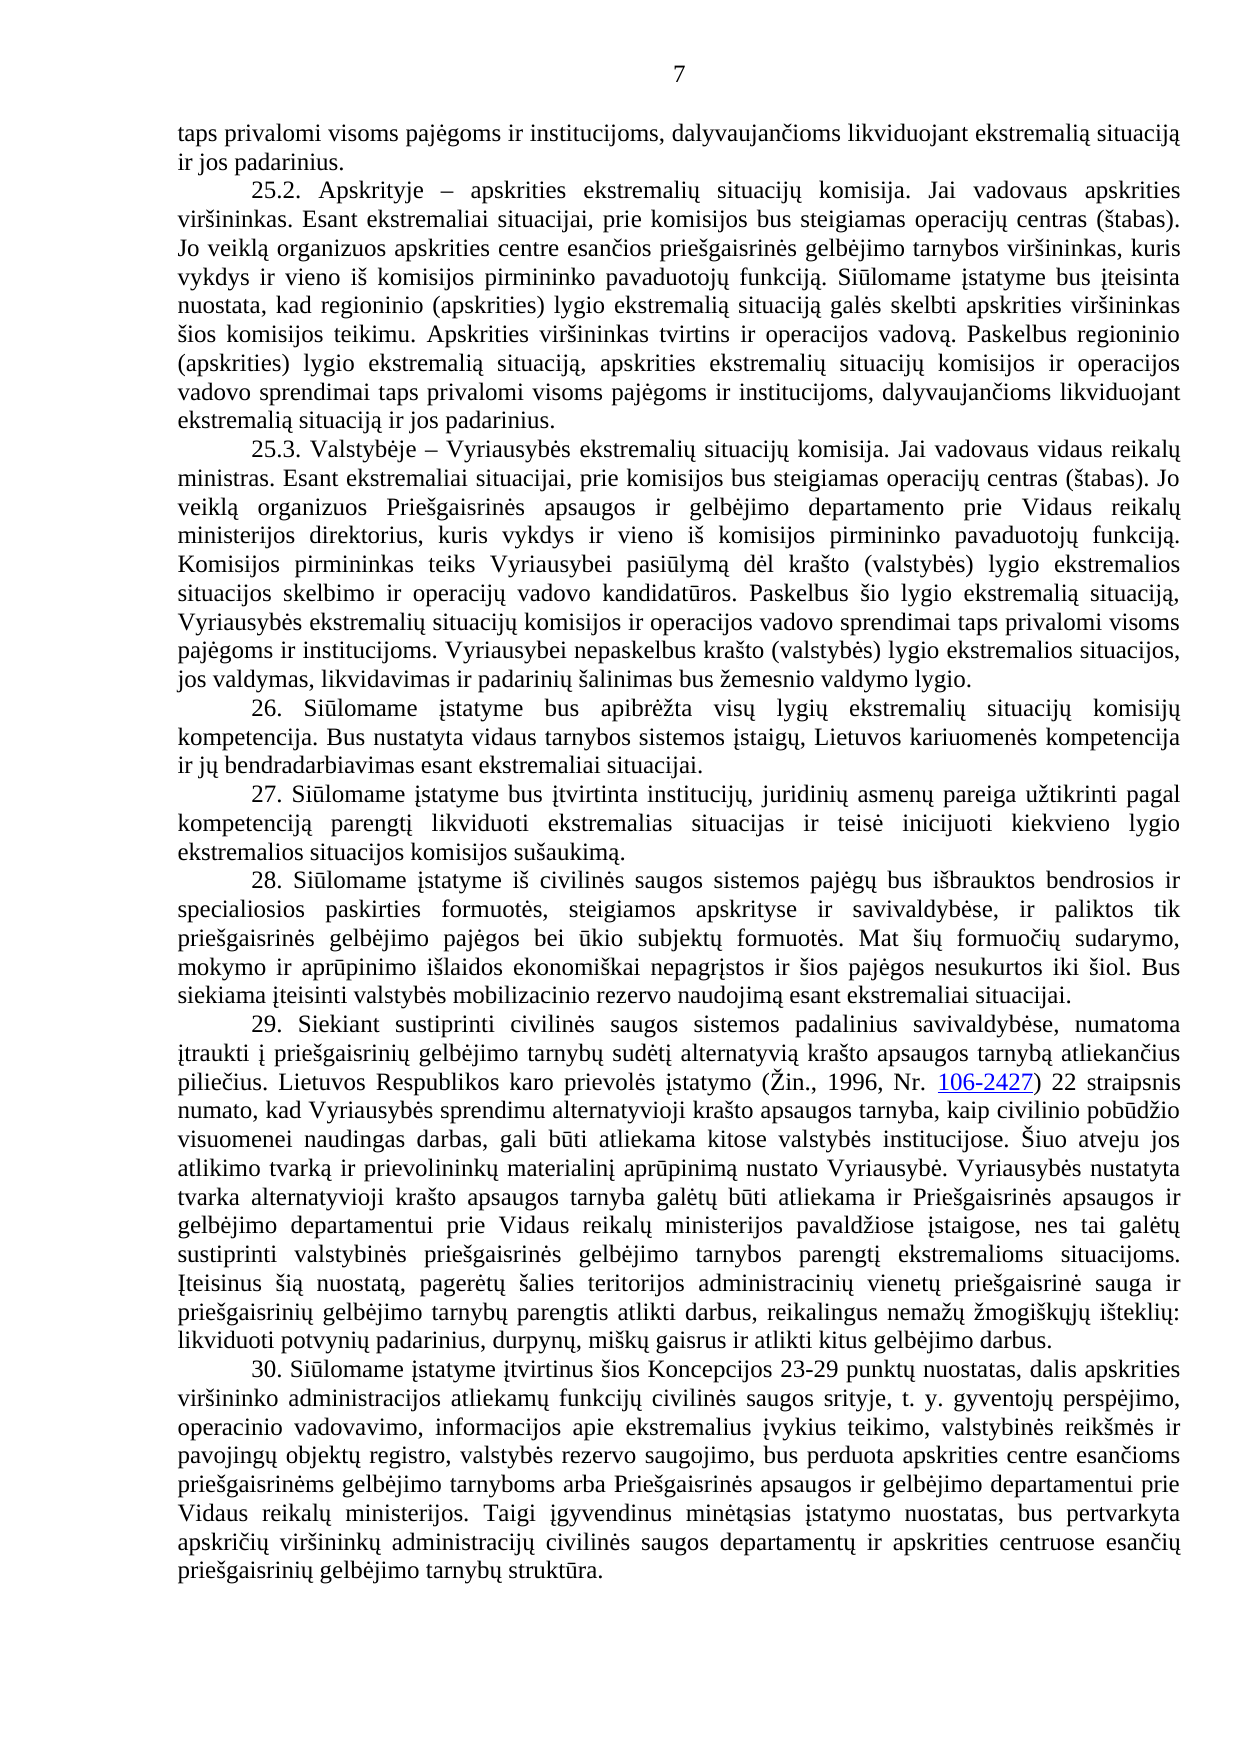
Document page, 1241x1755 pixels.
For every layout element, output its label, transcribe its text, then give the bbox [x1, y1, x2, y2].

text 29. Siekiant sustiprinti civilinės saugos sistemos padalinius savivaldybėse, numatoma įtraukti į priešgaisrinių gelbėjimo tarnybų sudėtį alternatyvią krašto apsaugos tarnybą atliekančius piliečius. Lietuvos Respublikos karo prievolės įstatymo (Žin., 1996, Nr. 106-2427) 22 straipsnis numato, kad Vyriausybės sprendimu alternatyvioji krašto apsaugos tarnyba, kaip civilinio pobūdžio visuomenei naudingas darbas, gali būti atliekama kitose valstybės institucijose. Šiuo atveju jos atlikimo tvarką ir prievolininkų materialinį aprūpinimą nustato Vyriausybė. Vyriausybės nustatyta tvarka alternatyvioji krašto apsaugos tarnyba galėtų būti atliekama ir Priešgaisrinės apsaugos ir gelbėjimo departamentui prie Vidaus reikalų ministerijos pavaldžiose įstaigose, nes tai galėtų sustiprinti valstybinės priešgaisrinės gelbėjimo tarnybos parengtį ekstremalioms situacijoms. Įteisinus šią nuostatą, pagerėtų šalies teritorijos administracinių vienetų priešgaisrinė sauga ir priešgaisrinių gelbėjimo tarnybų parengtis atlikti darbus, reikalingus nemažų žmogiškųjų išteklių: likviduoti potvynių padarinius, durpynų, miškų gaisrus ir atlikti kitus gelbėjimo darbus. [177, 1009, 1181, 1354]
text taps privalomi visoms pajėgoms ir institucijoms, dalyvaujančioms likviduojant ekstremalią situaciją ir jos padarinius. [177, 118, 1181, 176]
text 28. Siūlomame įstatyme iš civilinės saugos sistemos pajėgų bus išbrauktos bendrosios ir specialiosios paskirties formuotės, steigiamos apskrityse ir savivaldybėse, ir paliktos tik priešgaisrinės gelbėjimo pajėgos bei ūkio subjektų formuotės. Mat šių formuočių sudarymo, mokymo ir aprūpinimo išlaidos ekonomiškai nepagrįstos ir šios pajėgos nesukurtos iki šiol. Bus siekiama įteisinti valstybės mobilizacinio rezervo naudojimą esant ekstremaliai situacijai. [177, 866, 1181, 1009]
text 27. Siūlomame įstatyme bus įtvirtinta institucijų, juridinių asmenų pareiga užtikrinti pagal kompetenciją parengtį likviduoti ekstremalias situacijas ir teisė inicijuoti kiekvieno lygio ekstremalios situacijos komisijos sušaukimą. [177, 779, 1181, 866]
text 25.3. Valstybėje – Vyriausybės ekstremalių situacijų komisija. Jai vadovaus vidaus reikalų ministras. Esant ekstremaliai situacijai, prie komisijos bus steigiamas operacijų centras (štabas). Jo veiklą organizuos Priešgaisrinės apsaugos ir gelbėjimo departamento prie Vidaus reikalų ministerijos direktorius, kuris vykdys ir vieno iš komisijos pirmininko pavaduotojų funkciją. Komisijos pirmininkas teiks Vyriausybei pasiūlymą dėl krašto (valstybės) lygio ekstremalios situacijos skelbimo ir operacijų vadovo kandidatūros. Paskelbus šio lygio ekstremalią situaciją, Vyriausybės ekstremalių situacijų komisijos ir operacijos vadovo sprendimai taps privalomi visoms pajėgoms ir institucijoms. Vyriausybei nepaskelbus krašto (valstybės) lygio ekstremalios situacijos, jos valdymas, likvidavimas ir padarinių šalinimas bus žemesnio valdymo lygio. [177, 434, 1181, 693]
text 30. Siūlomame įstatyme įtvirtinus šios Koncepcijos 23-29 punktų nuostatas, dalis apskrities viršininko administracijos atliekamų funkcijų civilinės saugos srityje, t. y. gyventojų perspėjimo, operacinio vadovavimo, informacijos apie ekstremalius įvykius teikimo, valstybinės reikšmės ir pavojingų objektų registro, valstybės rezervo saugojimo, bus perduota apskrities centre esančioms priešgaisrinėms gelbėjimo tarnyboms arba Priešgaisrinės apsaugos ir gelbėjimo departamentui prie Vidaus reikalų ministerijos. Taigi įgyvendinus minėtąsias įstatymo nuostatas, bus pertvarkyta apskričių viršininkų administracijų civilinės saugos departamentų ir apskrities centruose esančių priešgaisrinių gelbėjimo tarnybų struktūra. [177, 1354, 1181, 1584]
text 26. Siūlomame įstatyme bus apibrėžta visų lygių ekstremalių situacijų komisijų kompetencija. Bus nustatyta vidaus tarnybos sistemos įstaigų, Lietuvos kariuomenės kompetencija ir jų bendradarbiavimas esant ekstremaliai situacijai. [177, 693, 1181, 779]
text 25.2. Apskrityje – apskrities ekstremalių situacijų komisija. Jai vadovaus apskrities viršininkas. Esant ekstremaliai situacijai, prie komisijos bus steigiamas operacijų centras (štabas). Jo veiklą organizuos apskrities centre esančios priešgaisrinės gelbėjimo tarnybos viršininkas, kuris vykdys ir vieno iš komisijos pirmininko pavaduotojų funkciją. Siūlomame įstatyme bus įteisinta nuostata, kad regioninio (apskrities) lygio ekstremalią situaciją galės skelbti apskrities viršininkas šios komisijos teikimu. Apskrities viršininkas tvirtins ir operacijos vadovą. Paskelbus regioninio (apskrities) lygio ekstremalią situaciją, apskrities ekstremalių situacijų komisijos ir operacijos vadovo sprendimai taps privalomi visoms pajėgoms ir institucijoms, dalyvaujančioms likviduojant ekstremalią situaciją ir jos padarinius. [177, 176, 1181, 434]
